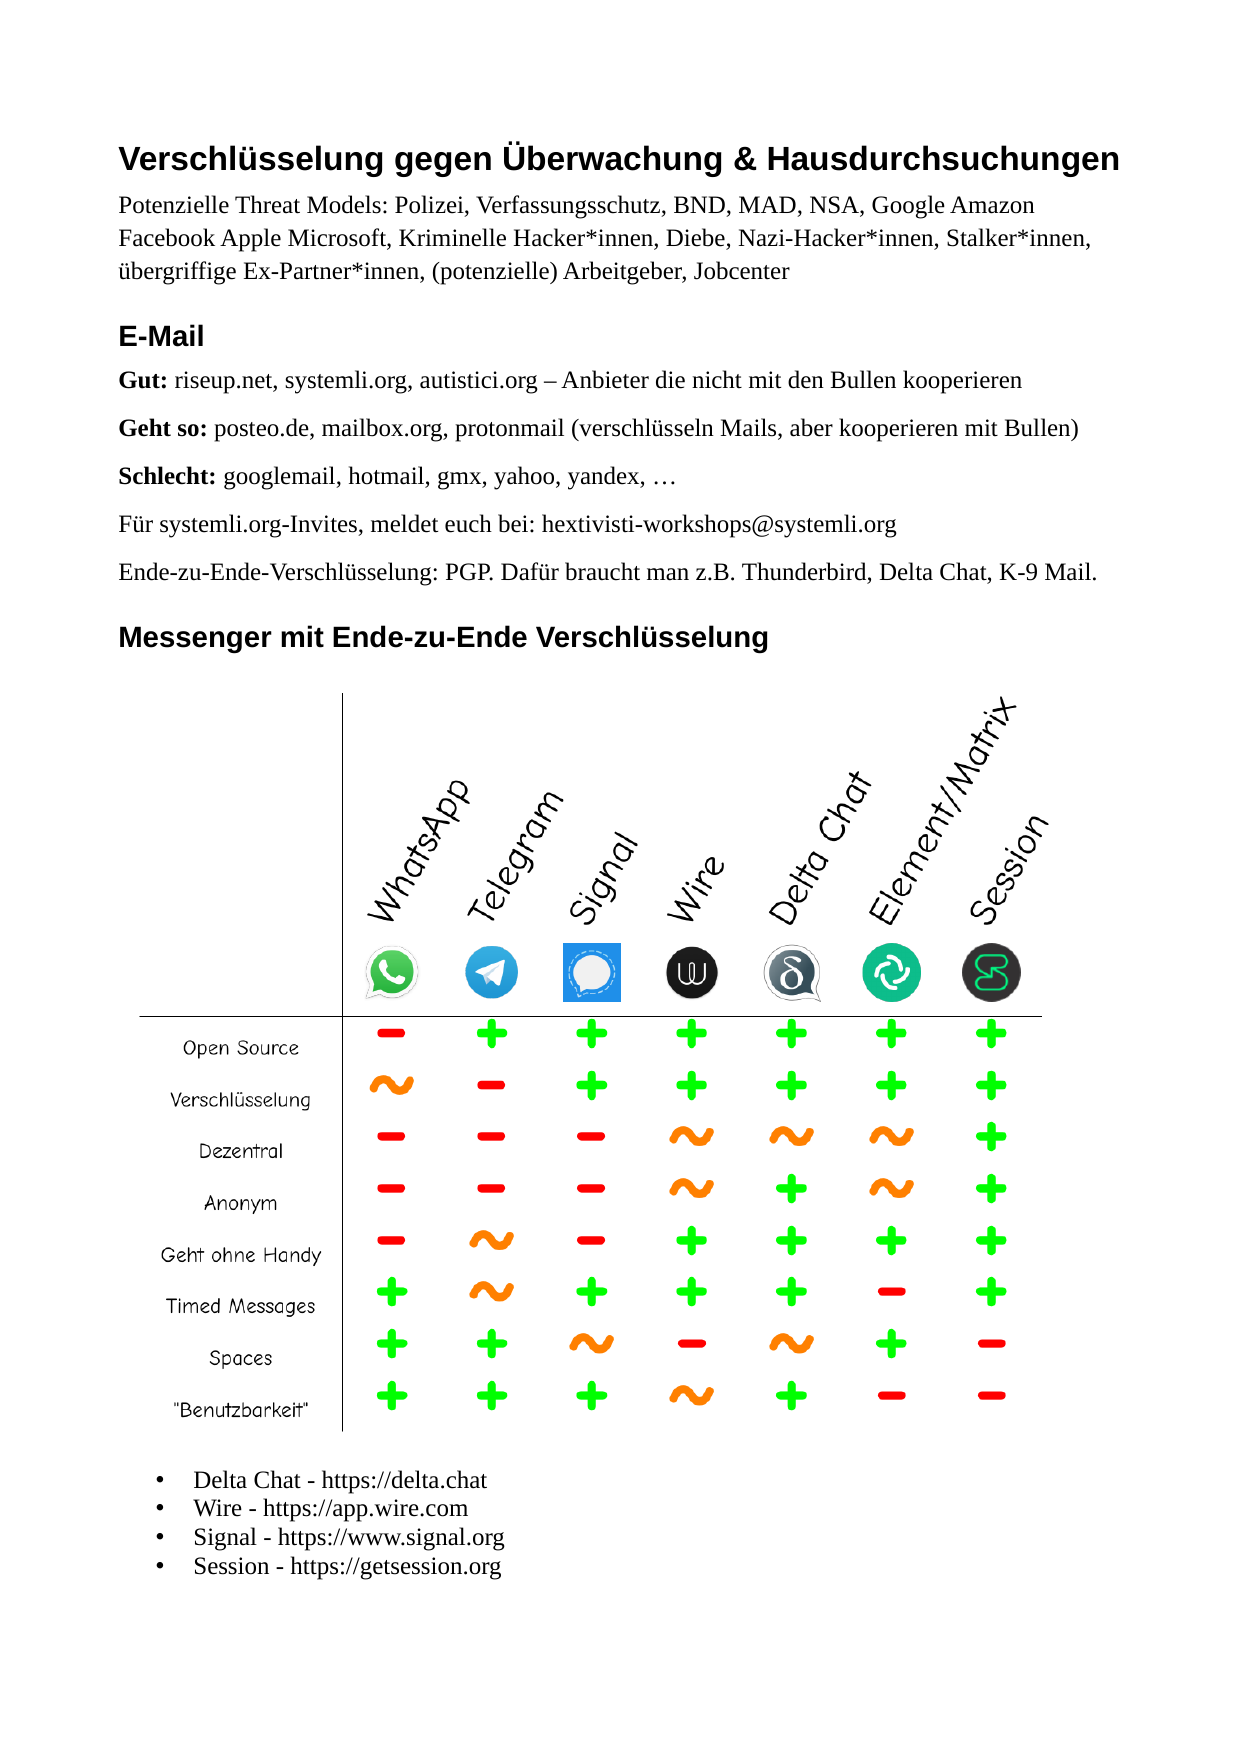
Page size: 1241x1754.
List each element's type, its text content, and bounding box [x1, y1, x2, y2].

subtitle E-Mail [118, 319, 1122, 352]
list Delta Chat - https://delta.chat [156, 1465, 1122, 1493]
text Geht so: posteo.de, mailbox.org, protonmail (verschlüsseln Mails, aber kooperieren mit Bullen) [118, 413, 1122, 442]
text Für systemli.org-Invites, meldet euch bei: hextivisti-workshops@systemli.org [118, 509, 1122, 538]
list Session - https://getsession.org [156, 1551, 1122, 1580]
list Wire - https://app.wire.com [156, 1493, 1122, 1522]
subtitle Messenger mit Ende-zu-Ende Verschlüsselung [118, 620, 1122, 653]
subtitle Verschlüsselung gegen Überwachung & Hausdurchsuchungen [118, 139, 1122, 178]
list Signal - https://www.signal.org [156, 1522, 1122, 1551]
text Gut: riseup.net, systemli.org, autistici.org – Anbieter die nicht mit den Bullen kooperieren [118, 365, 1122, 394]
text Potenzielle Threat Models: Polizei, Verfassungsschutz, BND, MAD, NSA, Google Amazon Facebook Apple Microsoft, Kriminelle Hacker*innen, Diebe, Nazi-Hacker*innen, Stalker*innen, übergriffige Ex-Partner*innen, (potenzielle) Arbeitgeber, Jobcenter [118, 190, 1122, 285]
text Schlecht: googlemail, hotmail, gmx, yahoo, yandex, … [118, 461, 1122, 490]
text Ende-zu-Ende-Verschlüsselung: PGP. Dafür braucht man z.B. Thunderbird, Delta Chat, K-9 Mail. [118, 557, 1122, 586]
picture [75, 682, 1122, 1436]
